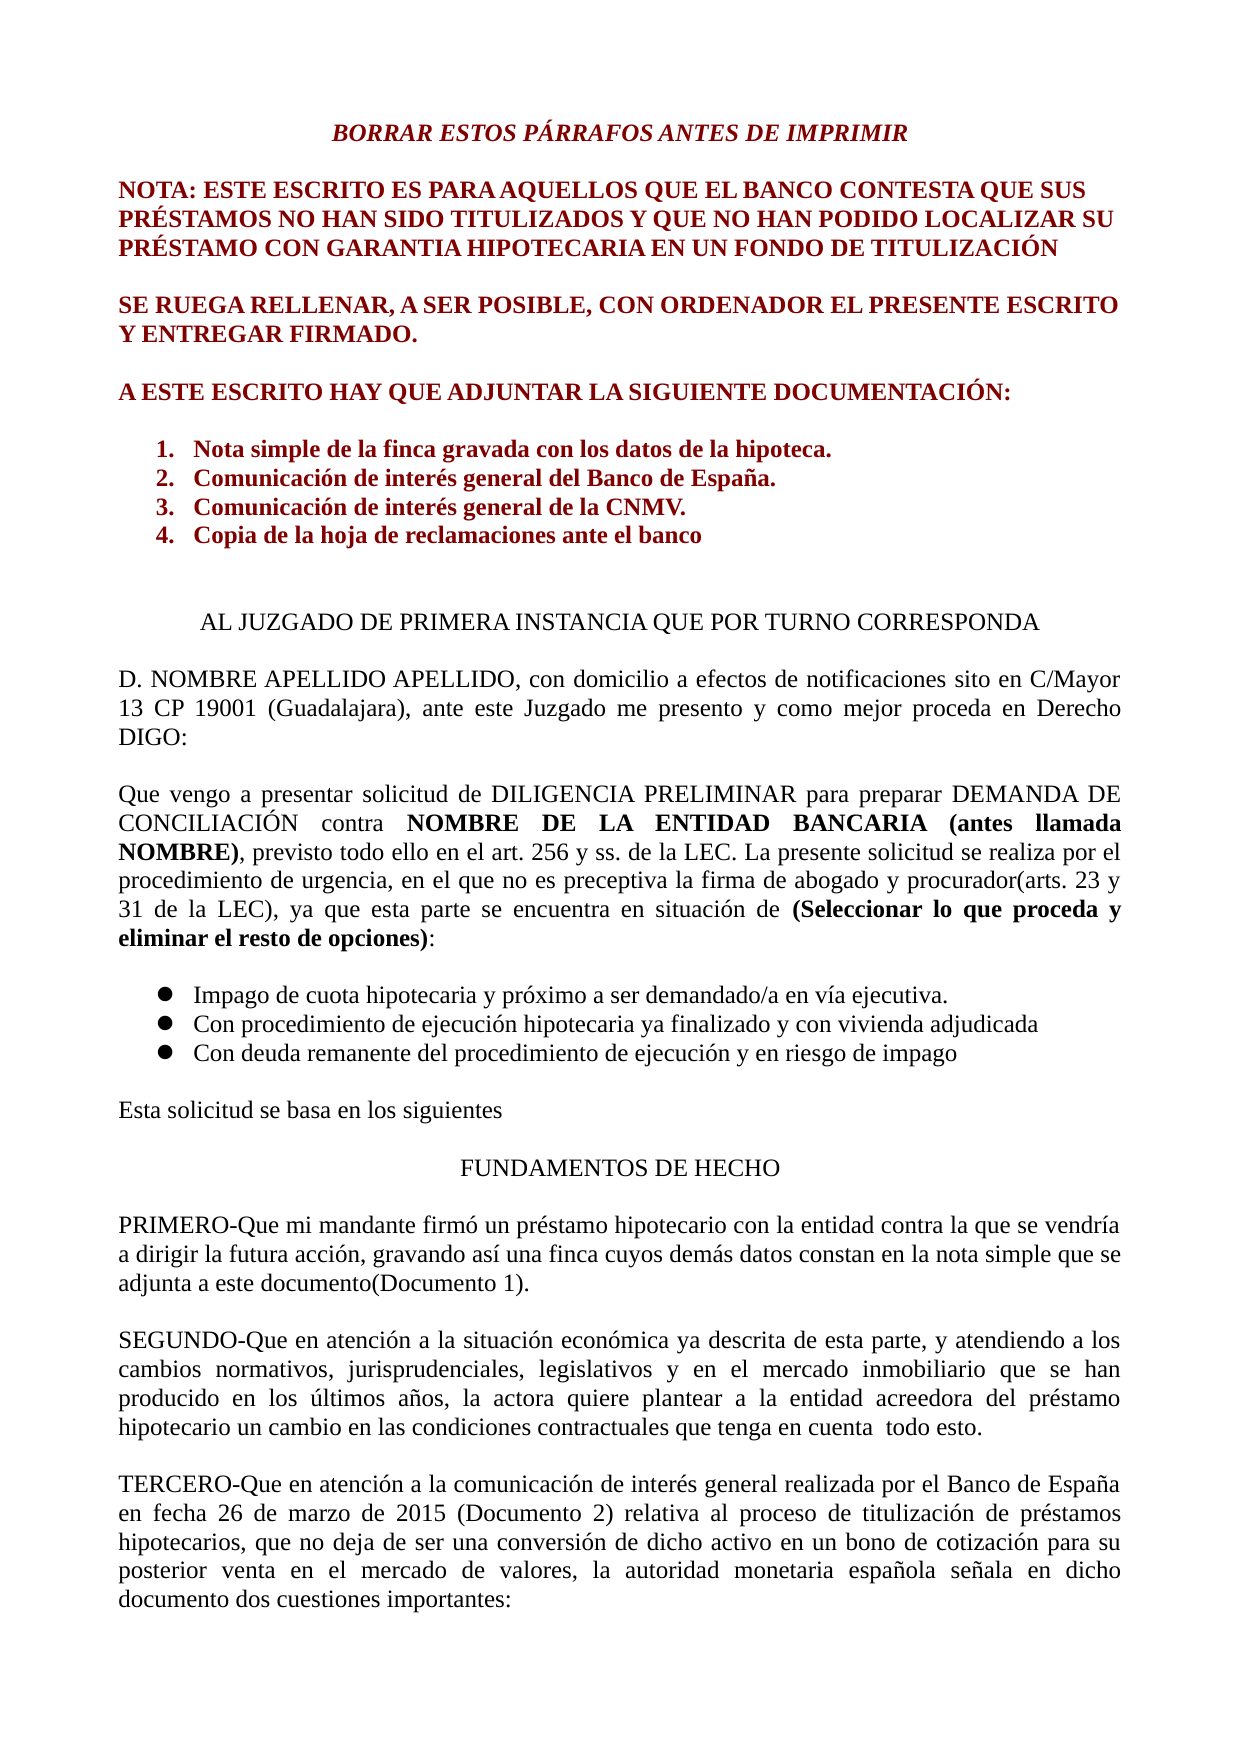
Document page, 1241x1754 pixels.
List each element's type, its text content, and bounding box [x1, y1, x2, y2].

text Que vengo a presentar solicitud de DILIGENCIA PRELIMINAR para preparar DEMANDA DE CONCILIACIÓN contra NOMBRE DE LA ENTIDAD BANCARIA (antes llamada NOMBRE), previsto todo ello en el art. 256 y ss. de la LEC. La presente solicitud se realiza por el procedimiento de urgencia, en el que no es preceptiva la firma de abogado y procurador(arts. 23 y 31 de la LEC), ya que esta parte se encuentra en situación de (Seleccionar lo que proceda y eliminar el resto de opciones): [118, 779, 1122, 952]
text SE RUEGA RELLENAR, A SER POSIBLE, CON ORDENADOR EL PRESENTE ESCRITO Y ENTREGAR FIRMADO. [118, 291, 1122, 348]
text AL JUZGADO DE PRIMERA INSTANCIA QUE POR TURNO CORRESPONDA [118, 607, 1122, 636]
text BORRAR ESTOS PÁRRAFOS ANTES DE IMPRIMIR [118, 118, 1122, 147]
text SEGUNDO-Que en atención a la situación económica ya descrita de esta parte, y atendiendo a los cambios normativos, jurisprudenciales, legislativos y en el mercado inmobiliario que se han producido en los últimos años, la actora quiere plantear a la entidad acreedora del préstamo hipotecario un cambio en las condiciones contractuales que tenga en cuenta todo esto. [118, 1326, 1122, 1441]
list Comunicación de interés general de la CNMV. [156, 492, 1122, 521]
text NOTA: ESTE ESCRITO ES PARA AQUELLOS QUE EL BANCO CONTESTA QUE SUS PRÉSTAMOS NO HAN SIDO TITULIZADOS Y QUE NO HAN PODIDO LOCALIZAR SU PRÉSTAMO CON GARANTIA HIPOTECARIA EN UN FONDO DE TITULIZACIÓN [118, 176, 1122, 262]
list Impago de cuota hipotecaria y próximo a ser demandado/a en vía ejecutiva. [156, 981, 1122, 1009]
text PRIMERO-Que mi mandante firmó un préstamo hipotecario con la entidad contra la que se vendría a dirigir la futura acción, gravando así una finca cuyos demás datos constan en la nota simple que se adjunta a este documento(Documento 1). [118, 1211, 1122, 1297]
text A ESTE ESCRITO HAY QUE ADJUNTAR LA SIGUIENTE DOCUMENTACIÓN: [118, 377, 1122, 406]
list Con deuda remanente del procedimiento de ejecución y en riesgo de impago [156, 1038, 1122, 1067]
list Comunicación de interés general del Banco de España. [156, 463, 1122, 492]
text FUNDAMENTOS DE HECHO [118, 1153, 1122, 1182]
text D. NOMBRE APELLIDO APELLIDO, con domicilio a efectos de notificaciones sito en C/Mayor 13 CP 19001 (Guadalajara), ante este Juzgado me presento y como mejor proceda en Derecho DIGO: [118, 664, 1122, 751]
text TERCERO-Que en atención a la comunicación de interés general realizada por el Banco de España en fecha 26 de marzo de 2015 (Documento 2) relativa al proceso de titulización de préstamos hipotecarios, que no deja de ser una conversión de dicho activo en un bono de cotización para su posterior venta en el mercado de valores, la autoridad monetaria española señala en dicho documento dos cuestiones importantes: [118, 1469, 1122, 1613]
list Copia de la hoja de reclamaciones ante el banco [156, 521, 1122, 549]
text Esta solicitud se basa en los siguientes [118, 1096, 1122, 1124]
list Nota simple de la finca gravada con los datos de la hipoteca. [156, 434, 1122, 463]
list Con procedimiento de ejecución hipotecaria ya finalizado y con vivienda adjudicada [156, 1009, 1122, 1038]
